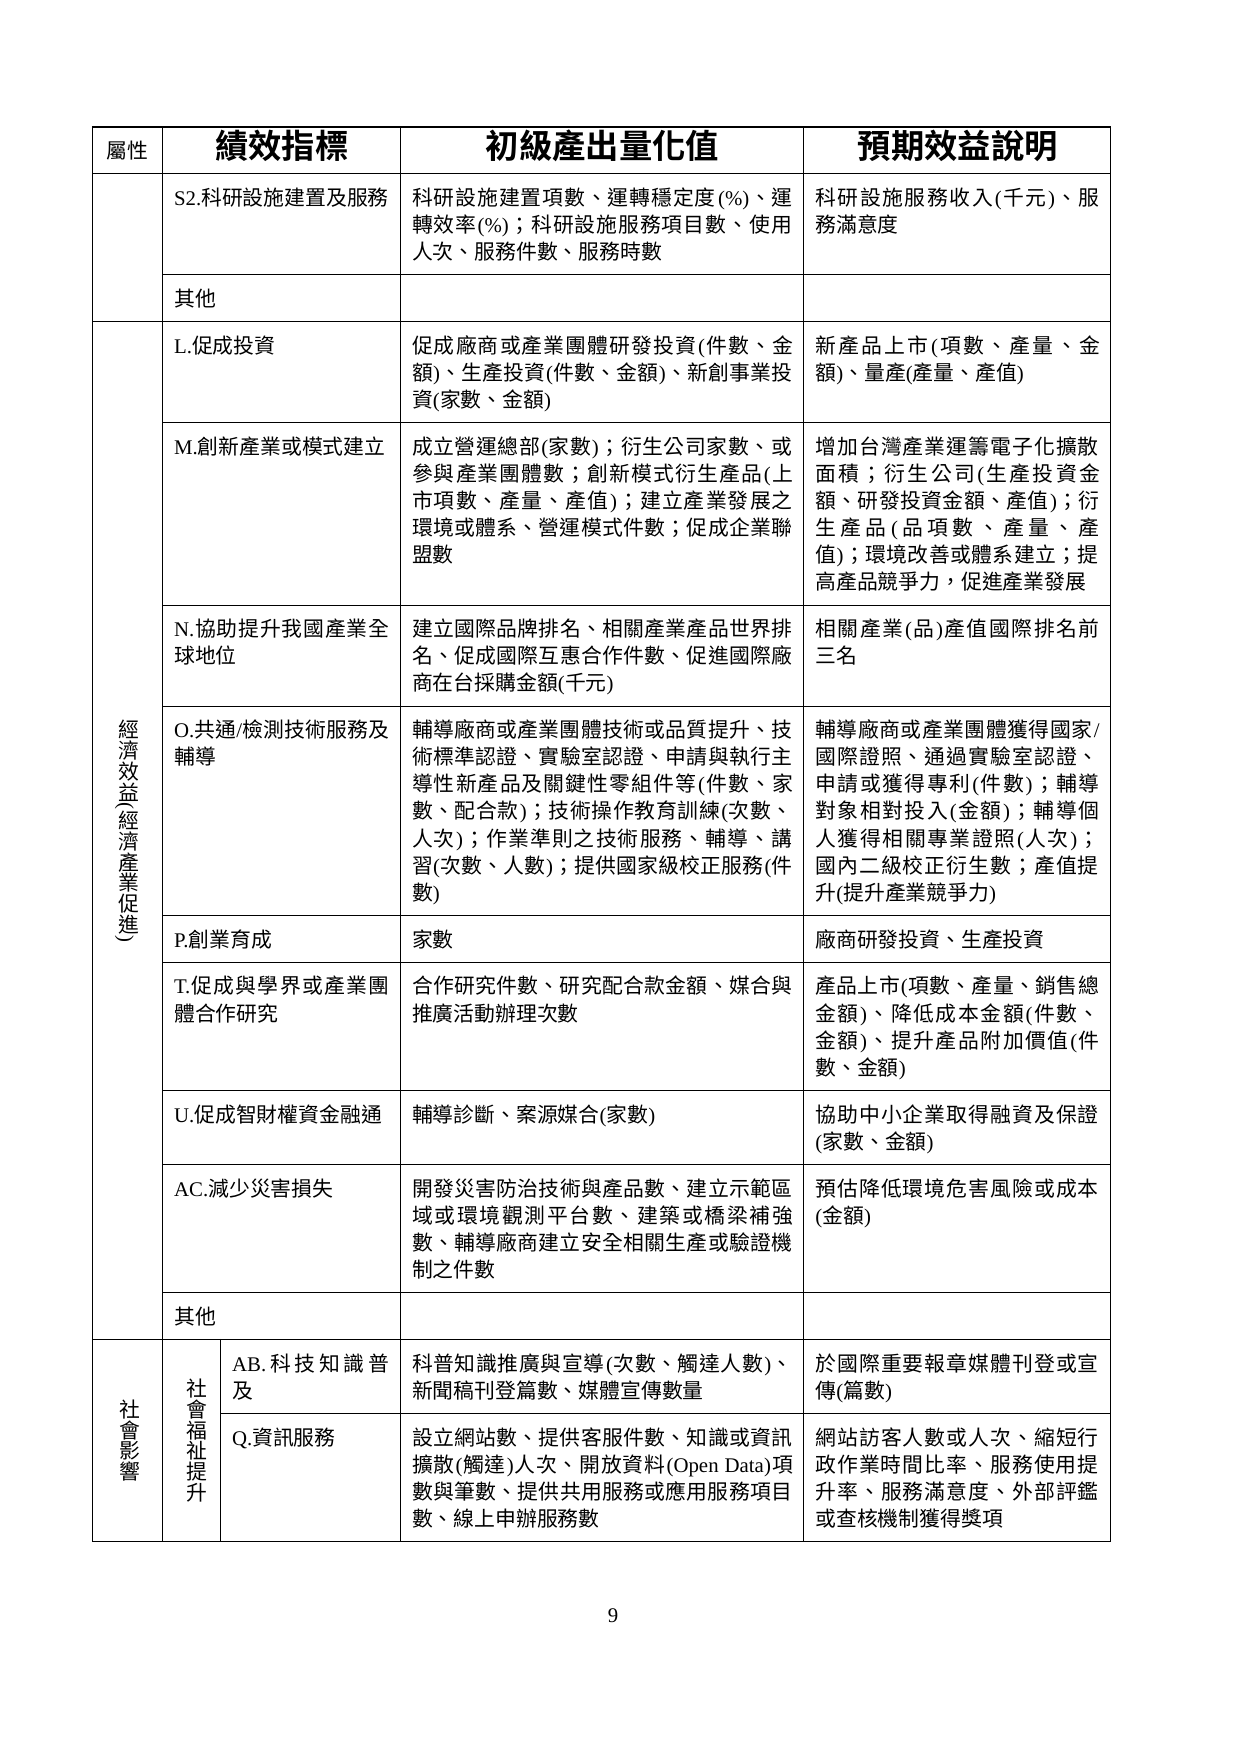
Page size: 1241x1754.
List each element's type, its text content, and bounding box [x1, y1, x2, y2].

table_cell 設立網站數、提供客服件數、知識或資訊擴散(觸達)人次、開放資料(Open Data)項數與筆數、提供共用服務或應用服務項目數、線上申辦服務數 [401, 1414, 803, 1541]
table_cell S2.科研設施建置及服務 [163, 174, 400, 274]
table_cell U.促成智財權資金融通 [163, 1091, 400, 1164]
table_cell T.促成與學界或產業團體合作研究 [163, 963, 400, 1090]
table_cell 廠商研發投資、生產投資 [804, 916, 1110, 962]
table_cell 科研設施建置項數、運轉穩定度(%)、運轉效率(%)；科研設施服務項目數、使用人次、服務件數、服務時數 [401, 174, 803, 274]
table_cell 其他 [163, 275, 400, 321]
table_cell 輔導廠商或產業團體獲得國家/國際證照、通過實驗室認證、申請或獲得專利(件數)；輔導對象相對投入(金額)；輔導個人獲得相關專業證照(人次)；國內二級校正衍生數；產值提升(提升產業競爭力) [804, 707, 1110, 915]
table_cell N.協助提升我國產業全球地位 [163, 606, 400, 706]
table_header 績效指標 [163, 128, 400, 173]
table_header 預期效益說明 [804, 128, 1110, 173]
table_cell [804, 1293, 1110, 1339]
table_cell 預估降低環境危害風險或成本(金額) [804, 1165, 1110, 1292]
table_cell 科普知識推廣與宣導(次數、觸達人數)、新聞稿刊登篇數、媒體宣傳數量 [401, 1340, 803, 1413]
table_cell 社會福祉提升 [163, 1340, 220, 1541]
table_cell 合作研究件數、研究配合款金額、媒合與推廣活動辦理次數 [401, 963, 803, 1090]
table_cell 促成廠商或產業團體研發投資(件數、金額)、生產投資(件數、金額)、新創事業投資(家數、金額) [401, 322, 803, 422]
table_cell 協助中小企業取得融資及保證(家數、金額) [804, 1091, 1110, 1164]
table_cell AC.減少災害損失 [163, 1165, 400, 1292]
table_cell 相關產業(品)產值國際排名前三名 [804, 606, 1110, 706]
table_cell 家數 [401, 916, 803, 962]
table_cell [401, 275, 803, 321]
table_cell 於國際重要報章媒體刊登或宣傳(篇數) [804, 1340, 1110, 1413]
table_cell 輔導廠商或產業團體技術或品質提升、技術標準認證、實驗室認證、申請與執行主導性新產品及關鍵性零組件等(件數、家數、配合款)；技術操作教育訓練(次數、人次)；作業準則之技術服務、輔導、講習(次數、人數)；提供國家級校正服務(件數) [401, 707, 803, 915]
table_cell O.共通/檢測技術服務及輔導 [163, 707, 400, 915]
table_cell 成立營運總部(家數)；衍生公司家數、或參與產業團體數；創新模式衍生產品(上市項數、產量、產值)；建立產業發展之環境或體系、營運模式件數；促成企業聯盟數 [401, 423, 803, 604]
table_header 初級產出量化值 [401, 128, 803, 173]
table_cell 輔導診斷、案源媒合(家數) [401, 1091, 803, 1164]
table_cell AB.科技知識普及 [221, 1340, 400, 1413]
table_cell 網站訪客人數或人次、縮短行政作業時間比率、服務使用提升率、服務滿意度、外部評鑑或查核機制獲得獎項 [804, 1414, 1110, 1541]
table_cell 經濟效益(經濟產業促進) [93, 322, 162, 1339]
table_cell 其他 [163, 1293, 400, 1339]
table_cell Q.資訊服務 [221, 1414, 400, 1541]
table_cell [804, 275, 1110, 321]
table_cell 科研設施服務收入(千元)、服務滿意度 [804, 174, 1110, 274]
table_cell 開發災害防治技術與產品數、建立示範區域或環境觀測平台數、建築或橋梁補強數、輔導廠商建立安全相關生產或驗證機制之件數 [401, 1165, 803, 1292]
table_cell 新產品上市(項數、產量、金額)、量產(產量、產值) [804, 322, 1110, 422]
table_cell M.創新產業或模式建立 [163, 423, 400, 604]
table_cell L.促成投資 [163, 322, 400, 422]
table_cell 增加台灣產業運籌電子化擴散面積；衍生公司(生產投資金額、研發投資金額、產值)；衍生產品(品項數、產量、產值)；環境改善或體系建立；提高產品競爭力，促進產業發展 [804, 423, 1110, 604]
table_cell P.創業育成 [163, 916, 400, 962]
table_cell 建立國際品牌排名、相關產業產品世界排名、促成國際互惠合作件數、促進國際廠商在台採購金額(千元) [401, 606, 803, 706]
table_cell [401, 1293, 803, 1339]
table_cell [93, 174, 162, 321]
table_cell 產品上市(項數、產量、銷售總金額)、降低成本金額(件數、金額)、提升產品附加價值(件數、金額) [804, 963, 1110, 1090]
table_cell 社會影響 [93, 1340, 162, 1541]
table_header 屬性 [93, 128, 162, 173]
